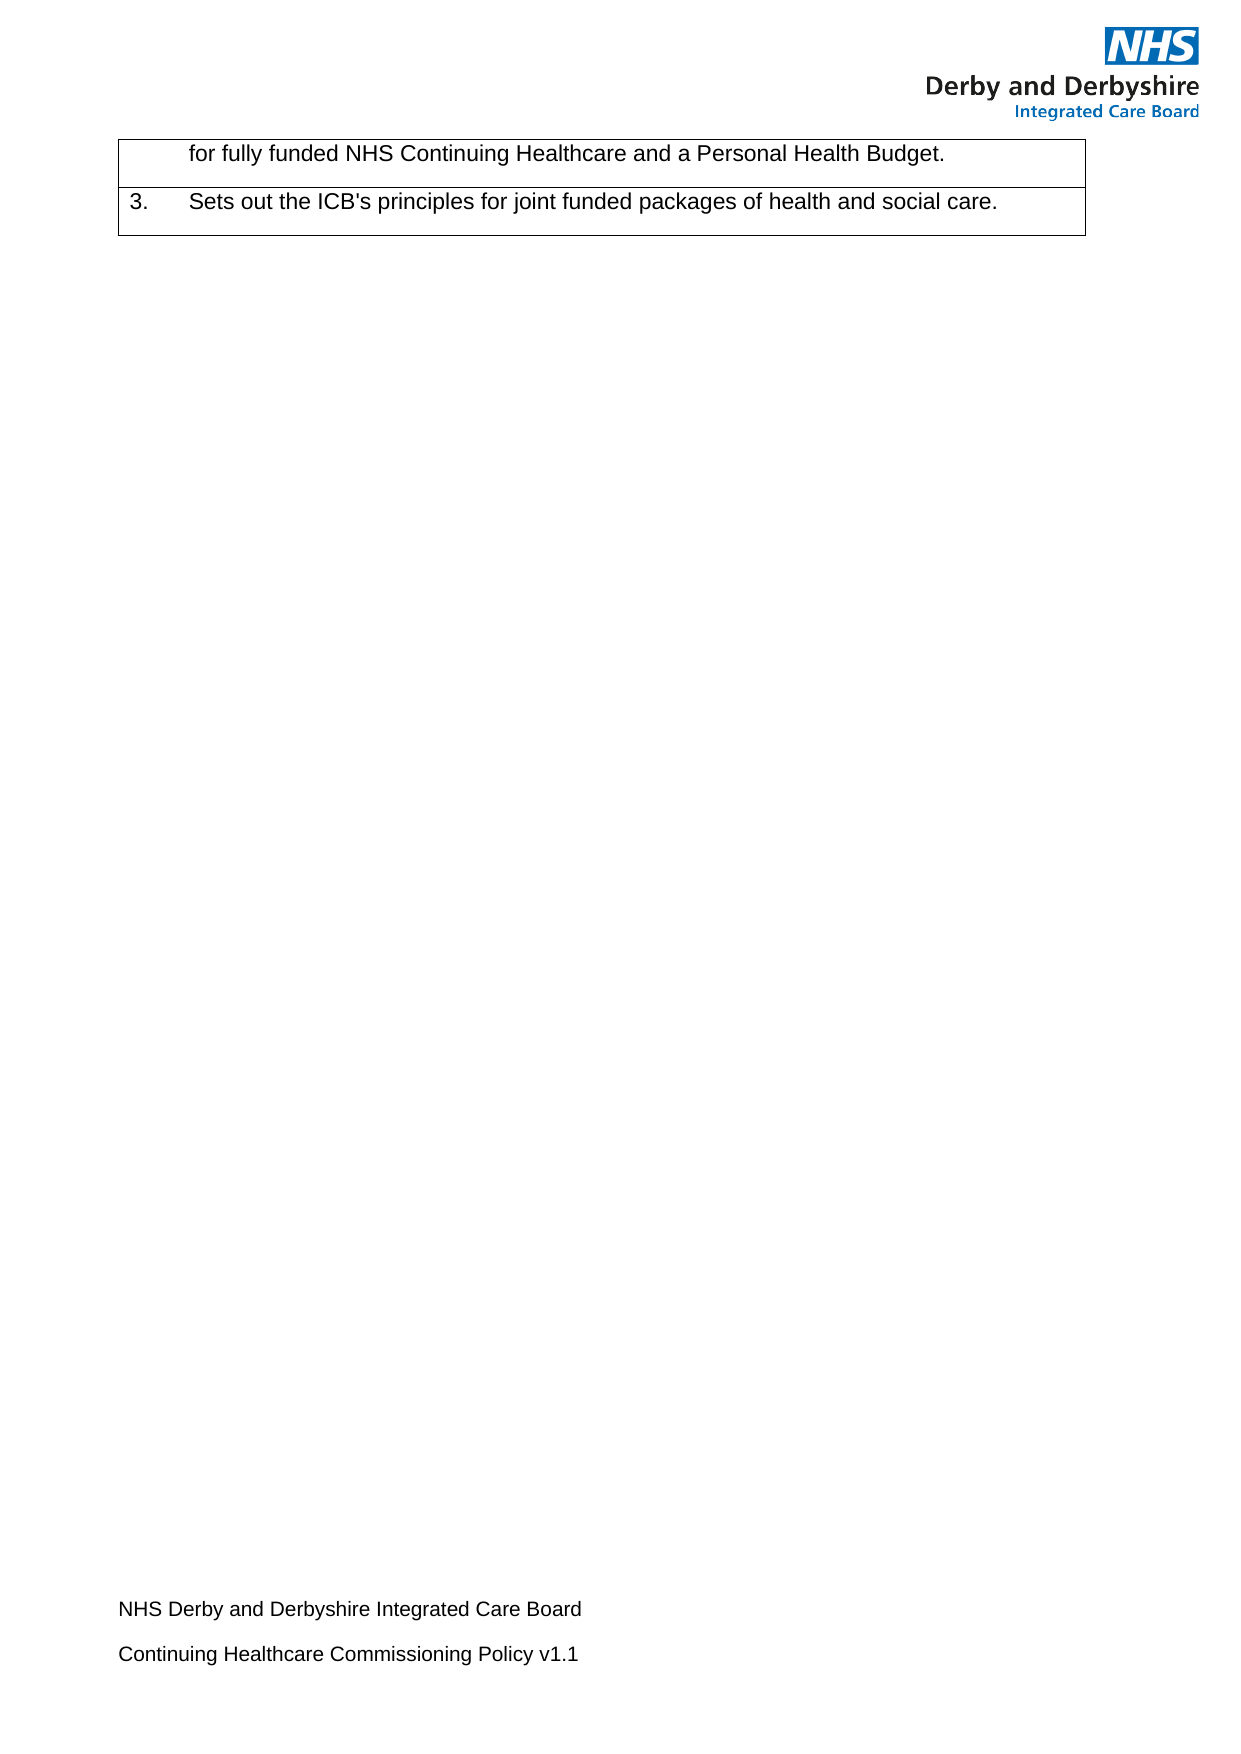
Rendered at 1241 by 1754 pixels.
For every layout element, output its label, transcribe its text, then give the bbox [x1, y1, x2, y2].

table_cell Sets out the ICB's principles for joint funded packages of health and social care. [119, 188, 1085, 235]
table_cell for fully funded NHS Continuing Healthcare and a Personal Health Budget. [119, 140, 1085, 187]
